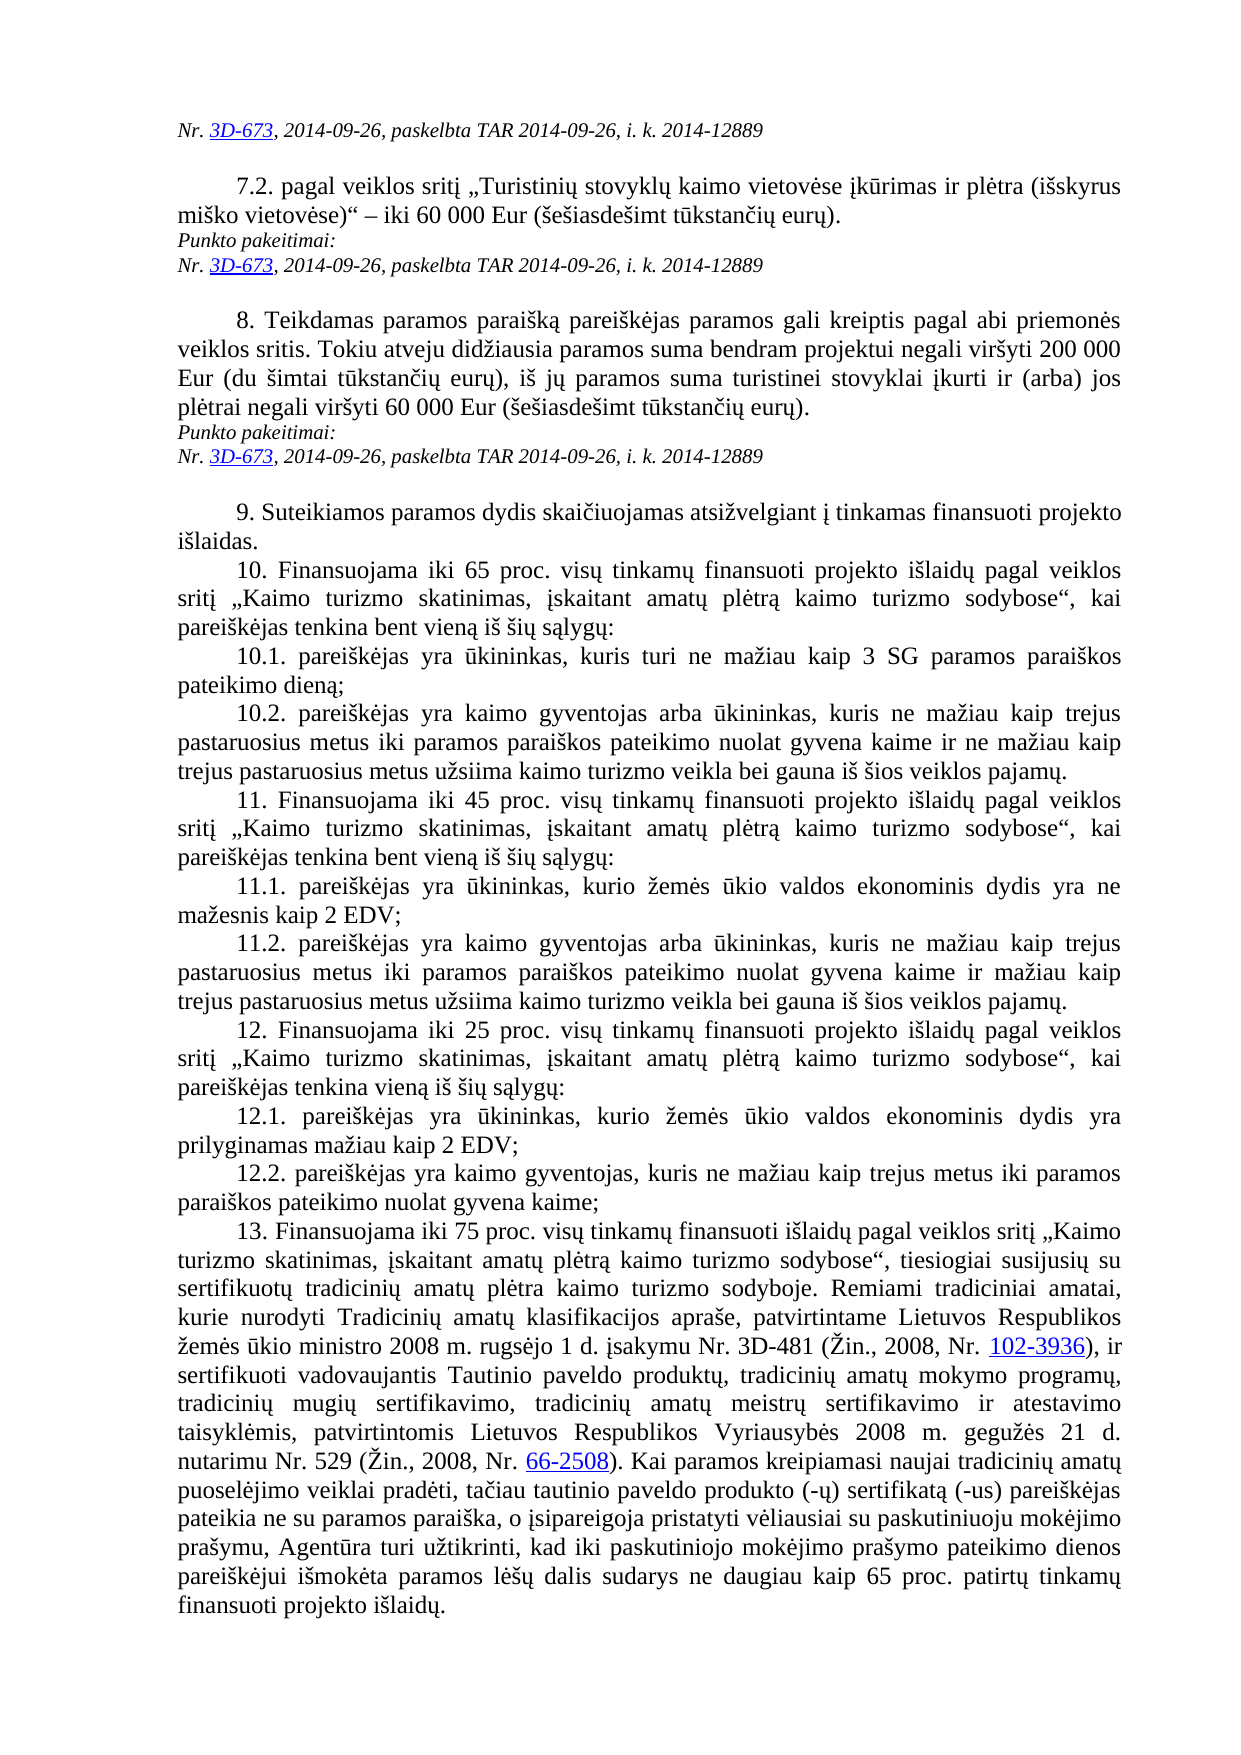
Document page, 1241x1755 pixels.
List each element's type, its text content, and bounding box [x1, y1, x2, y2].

text 11.1. pareiškėjas yra ūkininkas, kurio žemės ūkio valdos ekonominis dydis yra ne mažesnis kaip 2 EDV; [177, 871, 1122, 928]
text 11.2. pareiškėjas yra kaimo gyventojas arba ūkininkas, kuris ne mažiau kaip trejus pastaruosius metus iki paramos paraiškos pateikimo nuolat gyvena kaime ir mažiau kaip trejus pastaruosius metus užsiima kaimo turizmo veikla bei gauna iš šios veiklos pajamų. [177, 928, 1122, 1015]
text 10.1. pareiškėjas yra ūkininkas, kuris turi ne mažiau kaip 3 SG paramos paraiškos pateikimo dieną; [177, 641, 1122, 698]
text 10.2. pareiškėjas yra kaimo gyventojas arba ūkininkas, kuris ne mažiau kaip trejus pastaruosius metus iki paramos paraiškos pateikimo nuolat gyvena kaime ir ne mažiau kaip trejus pastaruosius metus užsiima kaimo turizmo veikla bei gauna iš šios veiklos pajamų. [177, 698, 1122, 785]
text 12. Finansuojama iki 25 proc. visų tinkamų finansuoti projekto išlaidų pagal veiklos sritį „Kaimo turizmo skatinimas, įskaitant amatų plėtrą kaimo turizmo sodybose“, kai pareiškėjas tenkina vieną iš šių sąlygų: [177, 1015, 1122, 1101]
text 12.2. pareiškėjas yra kaimo gyventojas, kuris ne mažiau kaip trejus metus iki paramos paraiškos pateikimo nuolat gyvena kaime; [177, 1158, 1122, 1216]
text 10. Finansuojama iki 65 proc. visų tinkamų finansuoti projekto išlaidų pagal veiklos sritį „Kaimo turizmo skatinimas, įskaitant amatų plėtrą kaimo turizmo sodybose“, kai pareiškėjas tenkina bent vieną iš šių sąlygų: [177, 555, 1122, 641]
text Nr. 3D-673, 2014-09-26, paskelbta TAR 2014-09-26, i. k. 2014-12889 [177, 252, 1122, 277]
text Nr. 3D-673, 2014-09-26, paskelbta TAR 2014-09-26, i. k. 2014-12889 [177, 444, 1122, 468]
text Punkto pakeitimai: [177, 420, 1122, 444]
text 7.2. pagal veiklos sritį „Turistinių stovyklų kaimo vietovėse įkūrimas ir plėtra (išskyrus miško vietovėse)“ – iki 60 000 Eur (šešiasdešimt tūkstančių eurų). [177, 171, 1122, 228]
text 12.1. pareiškėjas yra ūkininkas, kurio žemės ūkio valdos ekonominis dydis yra prilyginamas mažiau kaip 2 EDV; [177, 1101, 1122, 1158]
text 13. Finansuojama iki 75 proc. visų tinkamų finansuoti išlaidų pagal veiklos sritį „Kaimo turizmo skatinimas, įskaitant amatų plėtrą kaimo turizmo sodybose“, tiesiogiai susijusių su sertifikuotų tradicinių amatų plėtra kaimo turizmo sodyboje. Remiami tradiciniai amatai, kurie nurodyti Tradicinių amatų klasifikacijos apraše, patvirtintame Lietuvos Respublikos žemės ūkio ministro 2008 m. rugsėjo 1 d. įsakymu Nr. 3D-481 (Žin., 2008, Nr. 102-3936), ir sertifikuoti vadovaujantis Tautinio paveldo produktų, tradicinių amatų mokymo programų, tradicinių mugių sertifikavimo, tradicinių amatų meistrų sertifikavimo ir atestavimo taisyklėmis, patvirtintomis Lietuvos Respublikos Vyriausybės 2008 m. gegužės 21 d. nutarimu Nr. 529 (Žin., 2008, Nr. 66-2508). Kai paramos kreipiamasi naujai tradicinių amatų puoselėjimo veiklai pradėti, tačiau tautinio paveldo produkto (-ų) sertifikatą (-us) pareiškėjas pateikia ne su paramos paraiška, o įsipareigoja pristatyti vėliausiai su paskutiniuoju mokėjimo prašymu, Agentūra turi užtikrinti, kad iki paskutiniojo mokėjimo prašymo pateikimo dienos pareiškėjui išmokėta paramos lėšų dalis sudarys ne daugiau kaip 65 proc. patirtų tinkamų finansuoti projekto išlaidų. [177, 1216, 1122, 1618]
text 8. Teikdamas paramos paraišką pareiškėjas paramos gali kreiptis pagal abi priemonės veiklos sritis. Tokiu atveju didžiausia paramos suma bendram projektui negali viršyti 200 000 Eur (du šimtai tūkstančių eurų), iš jų paramos suma turistinei stovyklai įkurti ir (arba) jos plėtrai negali viršyti 60 000 Eur (šešiasdešimt tūkstančių eurų). [177, 305, 1122, 420]
text 9. Suteikiamos paramos dydis skaičiuojamas atsižvelgiant į tinkamas finansuoti projekto išlaidas. [177, 497, 1122, 555]
text 11. Finansuojama iki 45 proc. visų tinkamų finansuoti projekto išlaidų pagal veiklos sritį „Kaimo turizmo skatinimas, įskaitant amatų plėtrą kaimo turizmo sodybose“, kai pareiškėjas tenkina bent vieną iš šių sąlygų: [177, 785, 1122, 871]
text Punkto pakeitimai: [177, 228, 1122, 252]
text Nr. 3D-673, 2014-09-26, paskelbta TAR 2014-09-26, i. k. 2014-12889 [177, 118, 1122, 142]
